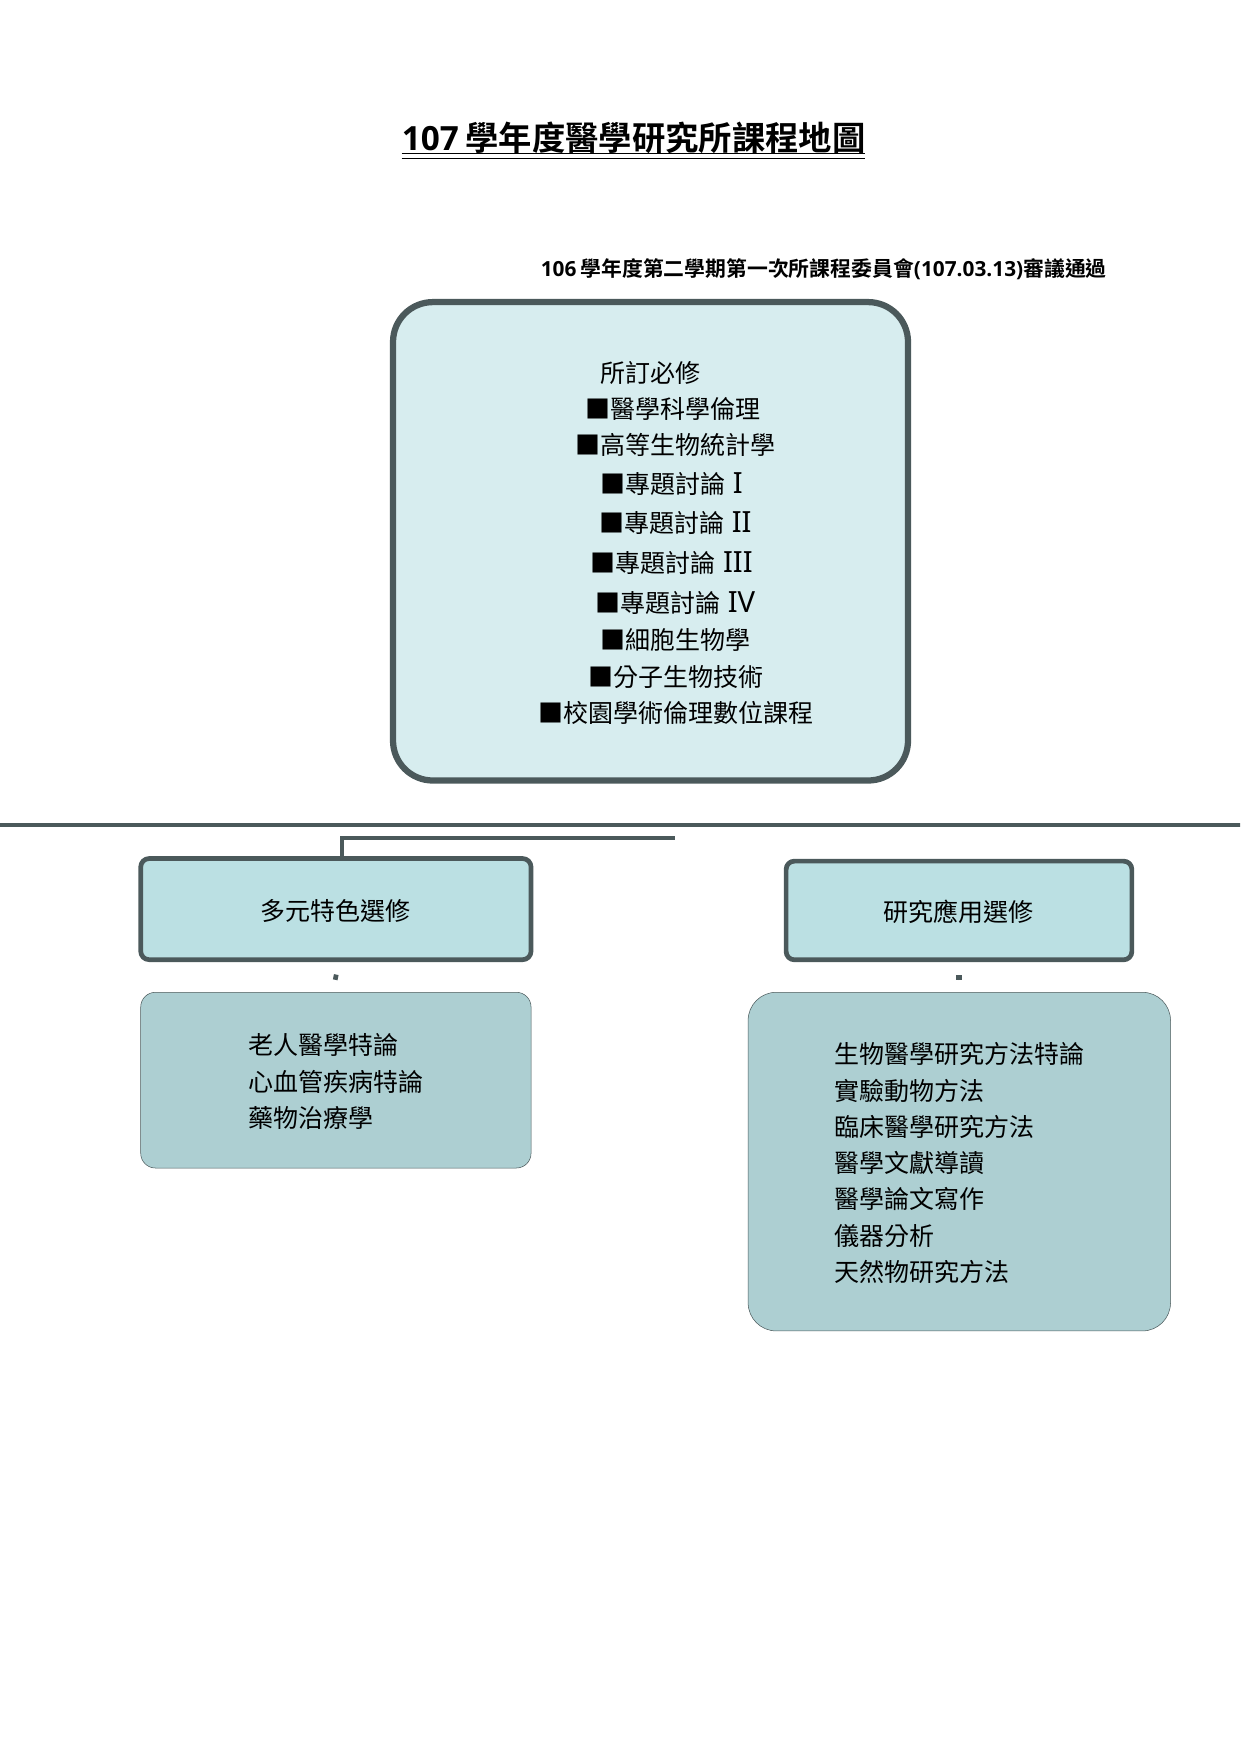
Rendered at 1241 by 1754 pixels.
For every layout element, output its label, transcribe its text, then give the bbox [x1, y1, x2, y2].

text 106學年度第二學期第一次所課程委員會(107.03.13)審議通過 [150, 249, 1106, 286]
text 107學年度醫學研究所課程地圖 [75, 99, 1106, 174]
